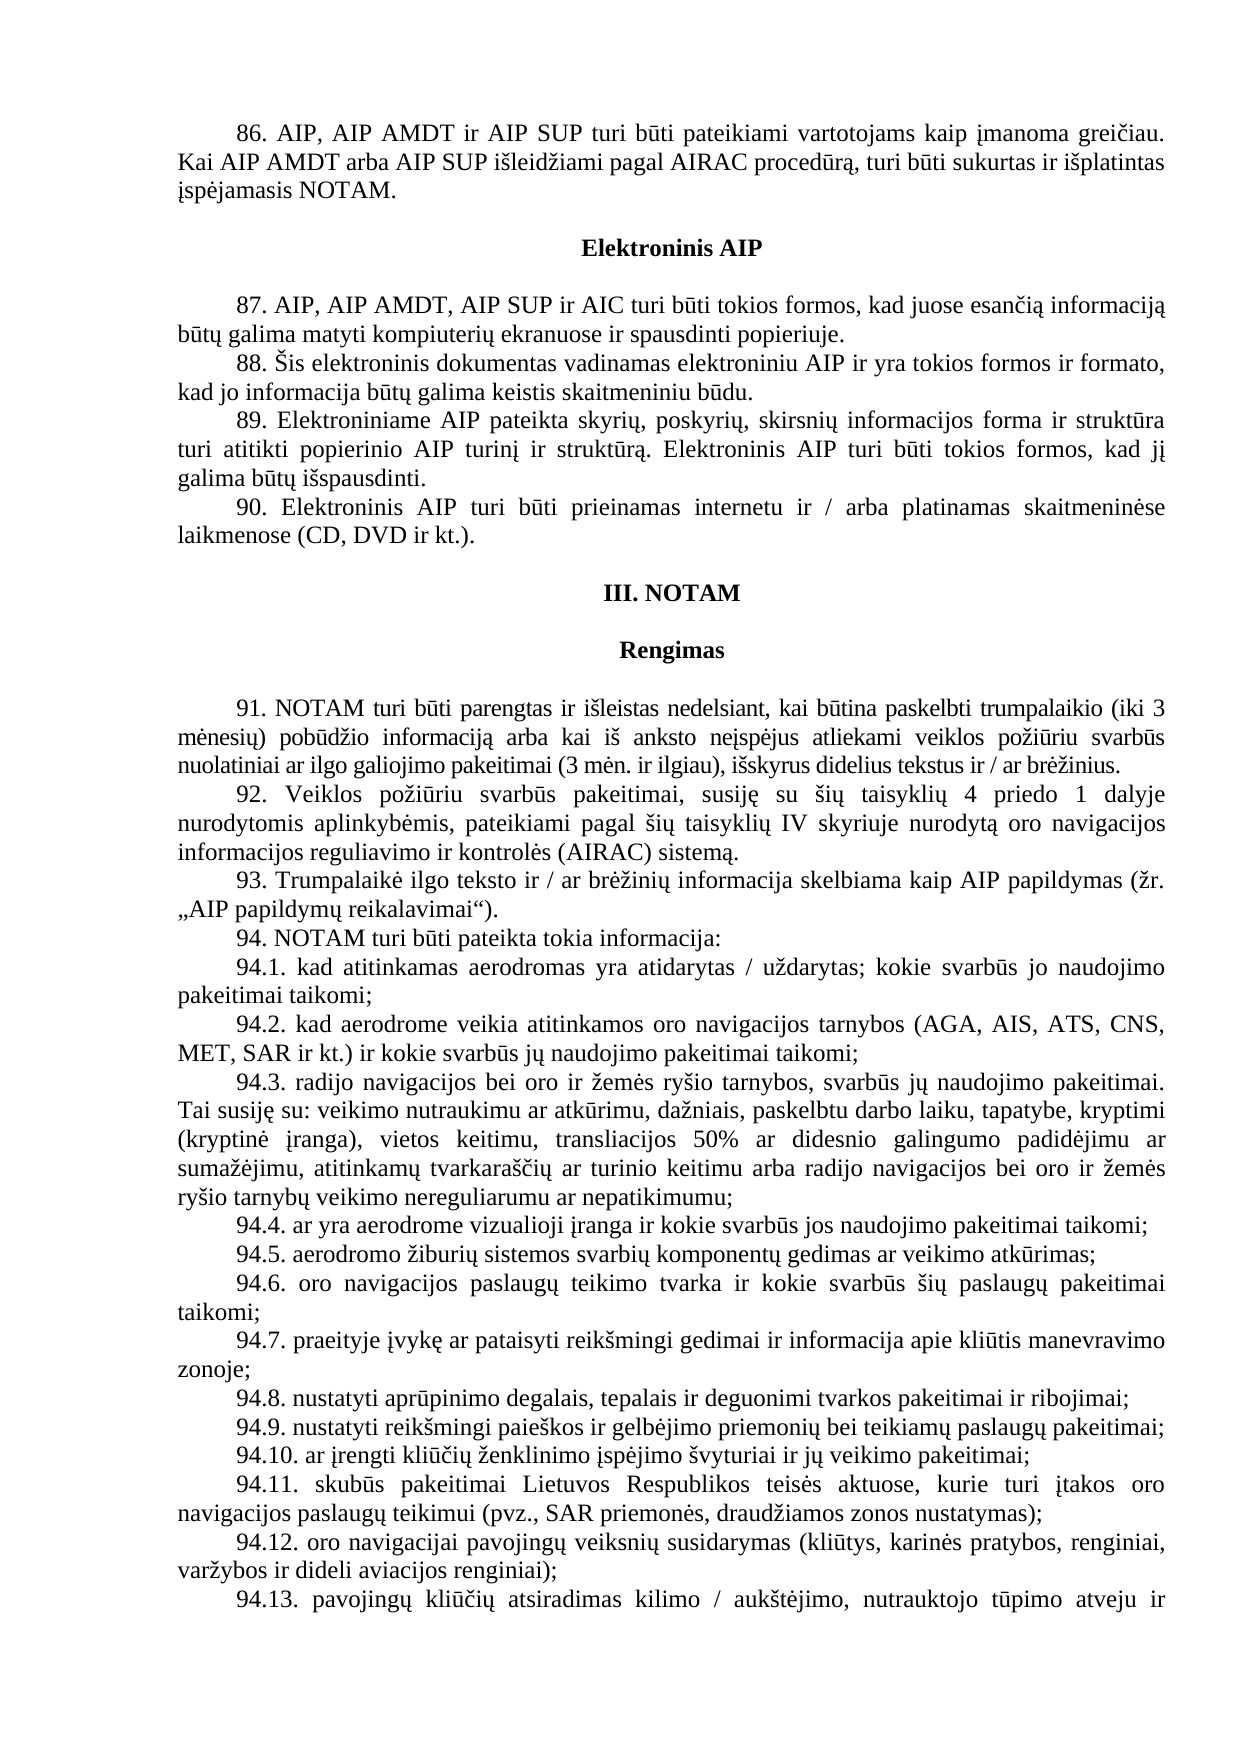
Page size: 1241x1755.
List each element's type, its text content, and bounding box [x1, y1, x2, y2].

text III. NOTAM [177, 578, 1166, 607]
text 86. AIP, AIP AMDT ir AIP SUP turi būti pateikiami vartotojams kaip įmanoma greičiau. Kai AIP AMDT arba AIP SUP išleidžiami pagal AIRAC procedūrą, turi būti sukurtas ir išplatintas įspėjamasis NOTAM. [177, 118, 1166, 204]
text 94.2. kad aerodrome veikia atitinkamos oro navigacijos tarnybos (AGA, AIS, ATS, CNS, MET, SAR ir kt.) ir kokie svarbūs jų naudojimo pakeitimai taikomi; [177, 1009, 1166, 1067]
text 94.3. radijo navigacijos bei oro ir žemės ryšio tarnybos, svarbūs jų naudojimo pakeitimai. Tai susiję su: veikimo nutraukimu ar atkūrimu, dažniais, paskelbtu darbo laiku, tapatybe, kryptimi (kryptinė įranga), vietos keitimu, transliacijos 50% ar didesnio galingumo padidėjimu ar sumažėjimu, atitinkamų tvarkaraščių ar turinio keitimu arba radijo navigacijos bei oro ir žemės ryšio tarnybų veikimo nereguliarumu ar nepatikimumu; [177, 1067, 1166, 1211]
text 91. NOTAM turi būti parengtas ir išleistas nedelsiant, kai būtina paskelbti trumpalaikio (iki 3 mėnesių) pobūdžio informaciją arba kai iš anksto neįspėjus atliekami veiklos požiūriu svarbūs nuolatiniai ar ilgo galiojimo pakeitimai (3 mėn. ir ilgiau), išskyrus didelius tekstus ir / ar brėžinius. [177, 693, 1166, 779]
text 88. Šis elektroninis dokumentas vadinamas elektroniniu AIP ir yra tokios formos ir formato, kad jo informacija būtų galima keistis skaitmeniniu būdu. [177, 348, 1166, 406]
text Rengimas [177, 636, 1166, 664]
text 90. Elektroninis AIP turi būti prieinamas internetu ir / arba platinamas skaitmeninėse laikmenose (CD, DVD ir kt.). [177, 492, 1166, 549]
text 94.1. kad atitinkamas aerodromas yra atidarytas / uždarytas; kokie svarbūs jo naudojimo pakeitimai taikomi; [177, 952, 1166, 1009]
text 89. Elektroniniame AIP pateikta skyrių, poskyrių, skirsnių informacijos forma ir struktūra turi atitikti popierinio AIP turinį ir struktūrą. Elektroninis AIP turi būti tokios formos, kad jį galima būtų išspausdinti. [177, 406, 1166, 492]
text 93. Trumpalaikė ilgo teksto ir / ar brėžinių informacija skelbiama kaip AIP papildymas (žr. „AIP papildymų reikalavimai“). [177, 866, 1166, 923]
text 94.5. aerodromo žiburių sistemos svarbių komponentų gedimas ar veikimo atkūrimas; [177, 1239, 1166, 1268]
text 87. AIP, AIP AMDT, AIP SUP ir AIC turi būti tokios formos, kad juose esančią informaciją būtų galima matyti kompiuterių ekranuose ir spausdinti popieriuje. [177, 291, 1166, 348]
text 94.8. nustatyti aprūpinimo degalais, tepalais ir deguonimi tvarkos pakeitimai ir ribojimai; [177, 1383, 1166, 1412]
text 94.11. skubūs pakeitimai Lietuvos Respublikos teisės aktuose, kurie turi įtakos oro navigacijos paslaugų teikimui (pvz., SAR priemonės, draudžiamos zonos nustatymas); [177, 1469, 1166, 1527]
text 94.13. pavojingų kliūčių atsiradimas kilimo / aukštėjimo, nutrauktojo tūpimo atveju ir [177, 1584, 1166, 1613]
text 94.10. ar įrengti kliūčių ženklinimo įspėjimo švyturiai ir jų veikimo pakeitimai; [177, 1441, 1166, 1469]
text 92. Veiklos požiūriu svarbūs pakeitimai, susiję su šių taisyklių 4 priedo 1 dalyje nurodytomis aplinkybėmis, pateikiami pagal šių taisyklių IV skyriuje nurodytą oro navigacijos informacijos reguliavimo ir kontrolės (AIRAC) sistemą. [177, 779, 1166, 866]
text 94.7. praeityje įvykę ar pataisyti reikšmingi gedimai ir informacija apie kliūtis manevravimo zonoje; [177, 1326, 1166, 1383]
text 94.4. ar yra aerodrome vizualioji įranga ir kokie svarbūs jos naudojimo pakeitimai taikomi; [177, 1211, 1166, 1239]
text 94.9. nustatyti reikšmingi paieškos ir gelbėjimo priemonių bei teikiamų paslaugų pakeitimai; [177, 1412, 1166, 1441]
text 94. NOTAM turi būti pateikta tokia informacija: [177, 923, 1166, 952]
text 94.6. oro navigacijos paslaugų teikimo tvarka ir kokie svarbūs šių paslaugų pakeitimai taikomi; [177, 1268, 1166, 1326]
text Elektroninis AIP [177, 233, 1166, 262]
text 94.12. oro navigacijai pavojingų veiksnių susidarymas (kliūtys, karinės pratybos, renginiai, varžybos ir dideli aviacijos renginiai); [177, 1527, 1166, 1584]
